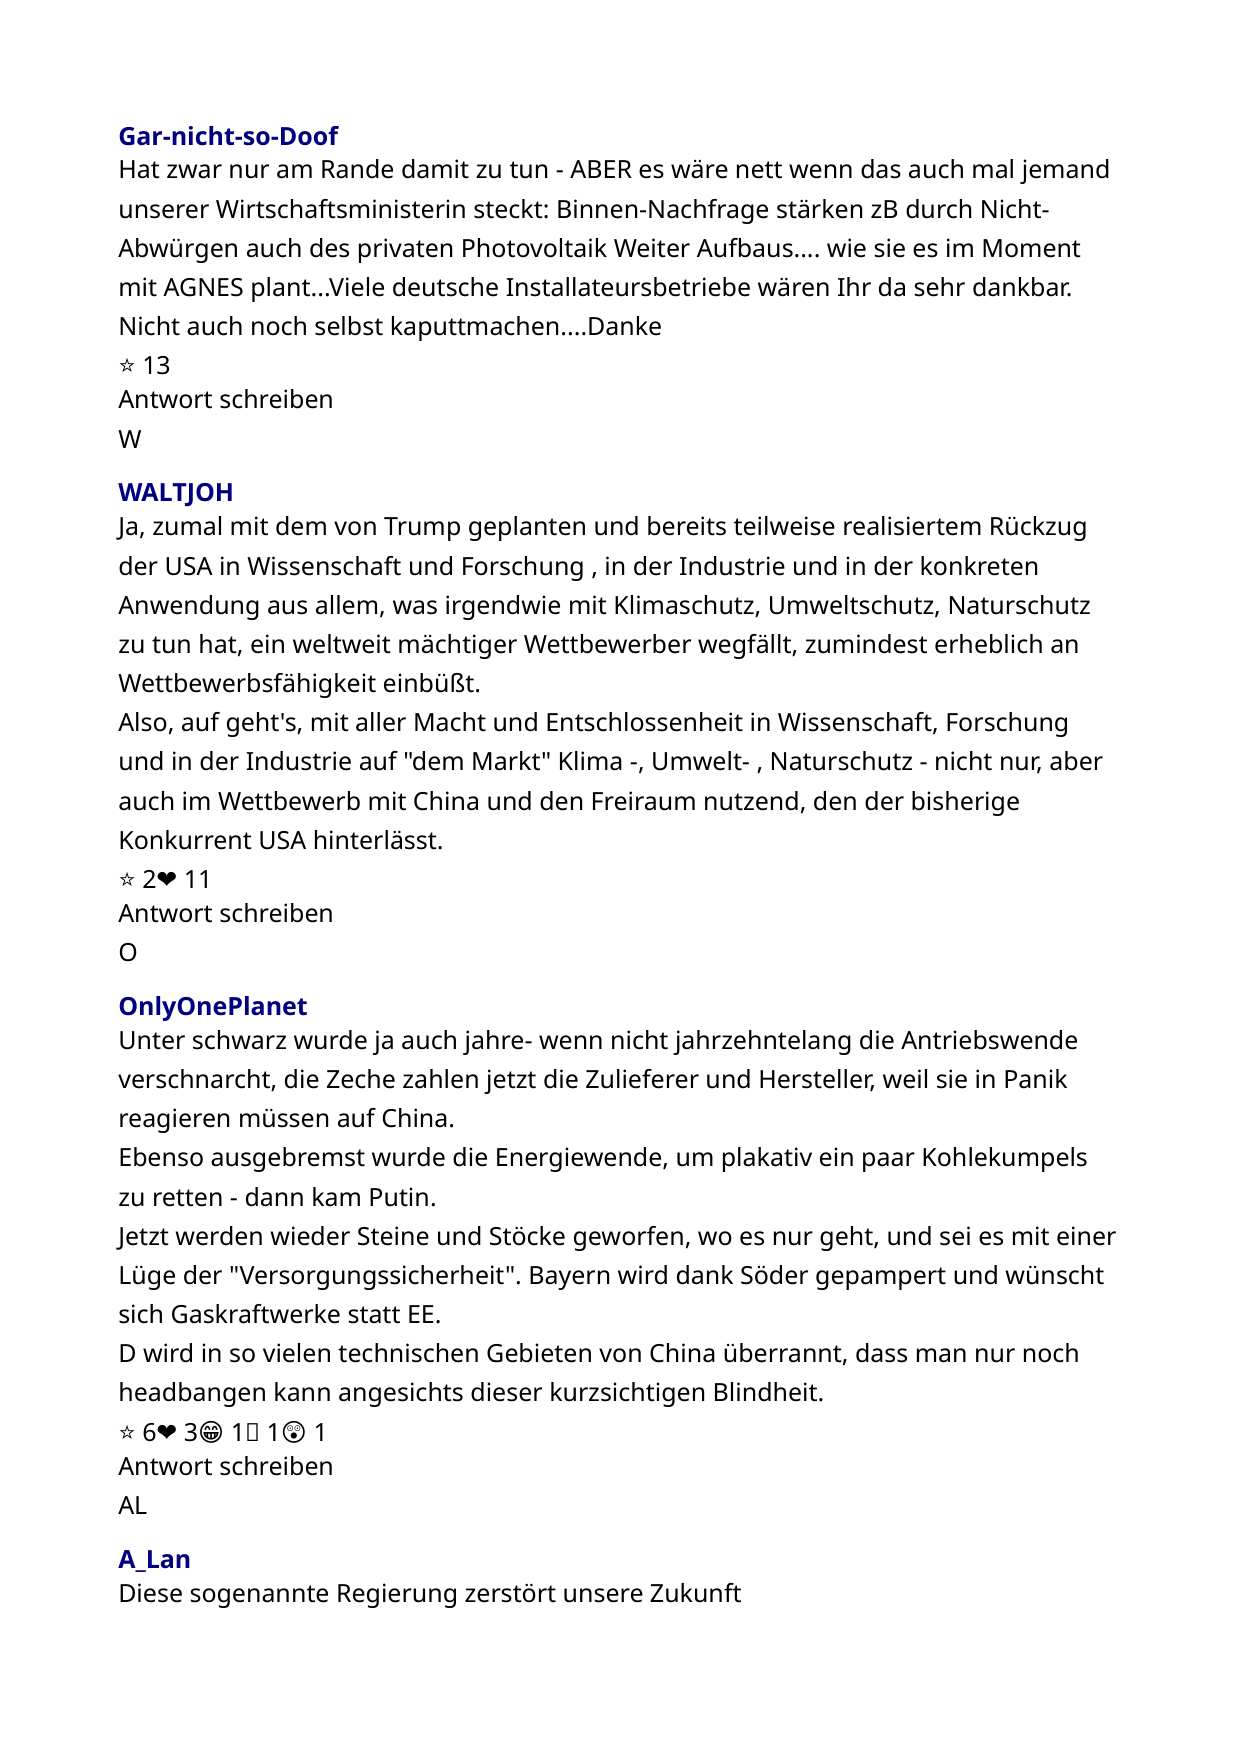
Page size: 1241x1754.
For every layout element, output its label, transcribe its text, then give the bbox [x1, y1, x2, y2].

text W [118, 421, 1122, 455]
text Ja, zumal mit dem von Trump geplanten und bereits teilweise realisiertem Rückzug der USA in Wissenschaft und Forschung , in der Industrie und in der konkreten Anwendung aus allem, was irgendwie mit Klimaschutz, Umweltschutz, Naturschutz zu tun hat, ein weltweit mächtiger Wettbewerber wegfällt, zumindest erheblich an Wettbewerbsfähigkeit einbüßt. [118, 509, 1122, 700]
subtitle WALTJOH [118, 475, 1122, 509]
text Unter schwarz wurde ja auch jahre- wenn nicht jahrzehntelang die Antriebswende verschnarcht, die Zeche zahlen jetzt die Zulieferer und Hersteller, weil sie in Panik reagieren müssen auf China. [118, 1023, 1122, 1135]
text Jetzt werden wieder Steine und Stöcke geworfen, wo es nur geht, und sei es mit einer Lüge der "Versorgungssicherheit". Bayern wird dank Söder gepampert und wünscht sich Gaskraftwerke statt EE. [118, 1218, 1122, 1331]
text ⭐️ 6❤️ 3😁 1🙁 1😲 1 [118, 1414, 1122, 1448]
text Ebenso ausgebremst wurde die Energiewende, um plakativ ein paar Kohlekumpels zu retten - dann kam Putin. [118, 1140, 1122, 1213]
text Hat zwar nur am Rande damit zu tun - ABER es wäre nett wenn das auch mal jemand unserer Wirtschaftsministerin steckt: Binnen-Nachfrage stärken zB durch Nicht-Abwürgen auch des privaten Photovoltaik Weiter Aufbaus.... wie sie es im Moment mit AGNES plant...Viele deutsche Installateursbetriebe wären Ihr da sehr dankbar. Nicht auch noch selbst kaputtmachen....Danke [118, 152, 1122, 343]
text Antwort schreiben [118, 1448, 1122, 1482]
text Also, auf geht's, mit aller Macht und Entschlossenheit in Wissenschaft, Forschung und in der Industrie auf "dem Markt" Klima -, Umwelt- , Naturschutz - nicht nur, aber auch im Wettbewerb mit China und den Freiraum nutzend, den der bisherige Konkurrent USA hinterlässt. [118, 705, 1122, 856]
text ⭐️ 2❤️ 11 [118, 862, 1122, 896]
text Antwort schreiben [118, 382, 1122, 416]
text AL [118, 1487, 1122, 1522]
subtitle Gar-nicht-so-Doof [118, 118, 1122, 152]
text ⭐️ 13 [118, 348, 1122, 382]
text O [118, 935, 1122, 969]
subtitle OnlyOnePlanet [118, 988, 1122, 1023]
subtitle A_Lan [118, 1541, 1122, 1575]
text D wird in so vielen technischen Gebieten von China überrannt, dass man nur noch headbangen kann angesichts dieser kurzsichtigen Blindheit. [118, 1336, 1122, 1409]
text Diese sogenannte Regierung zerstört unsere Zukunft [118, 1575, 1122, 1609]
text Antwort schreiben [118, 896, 1122, 930]
